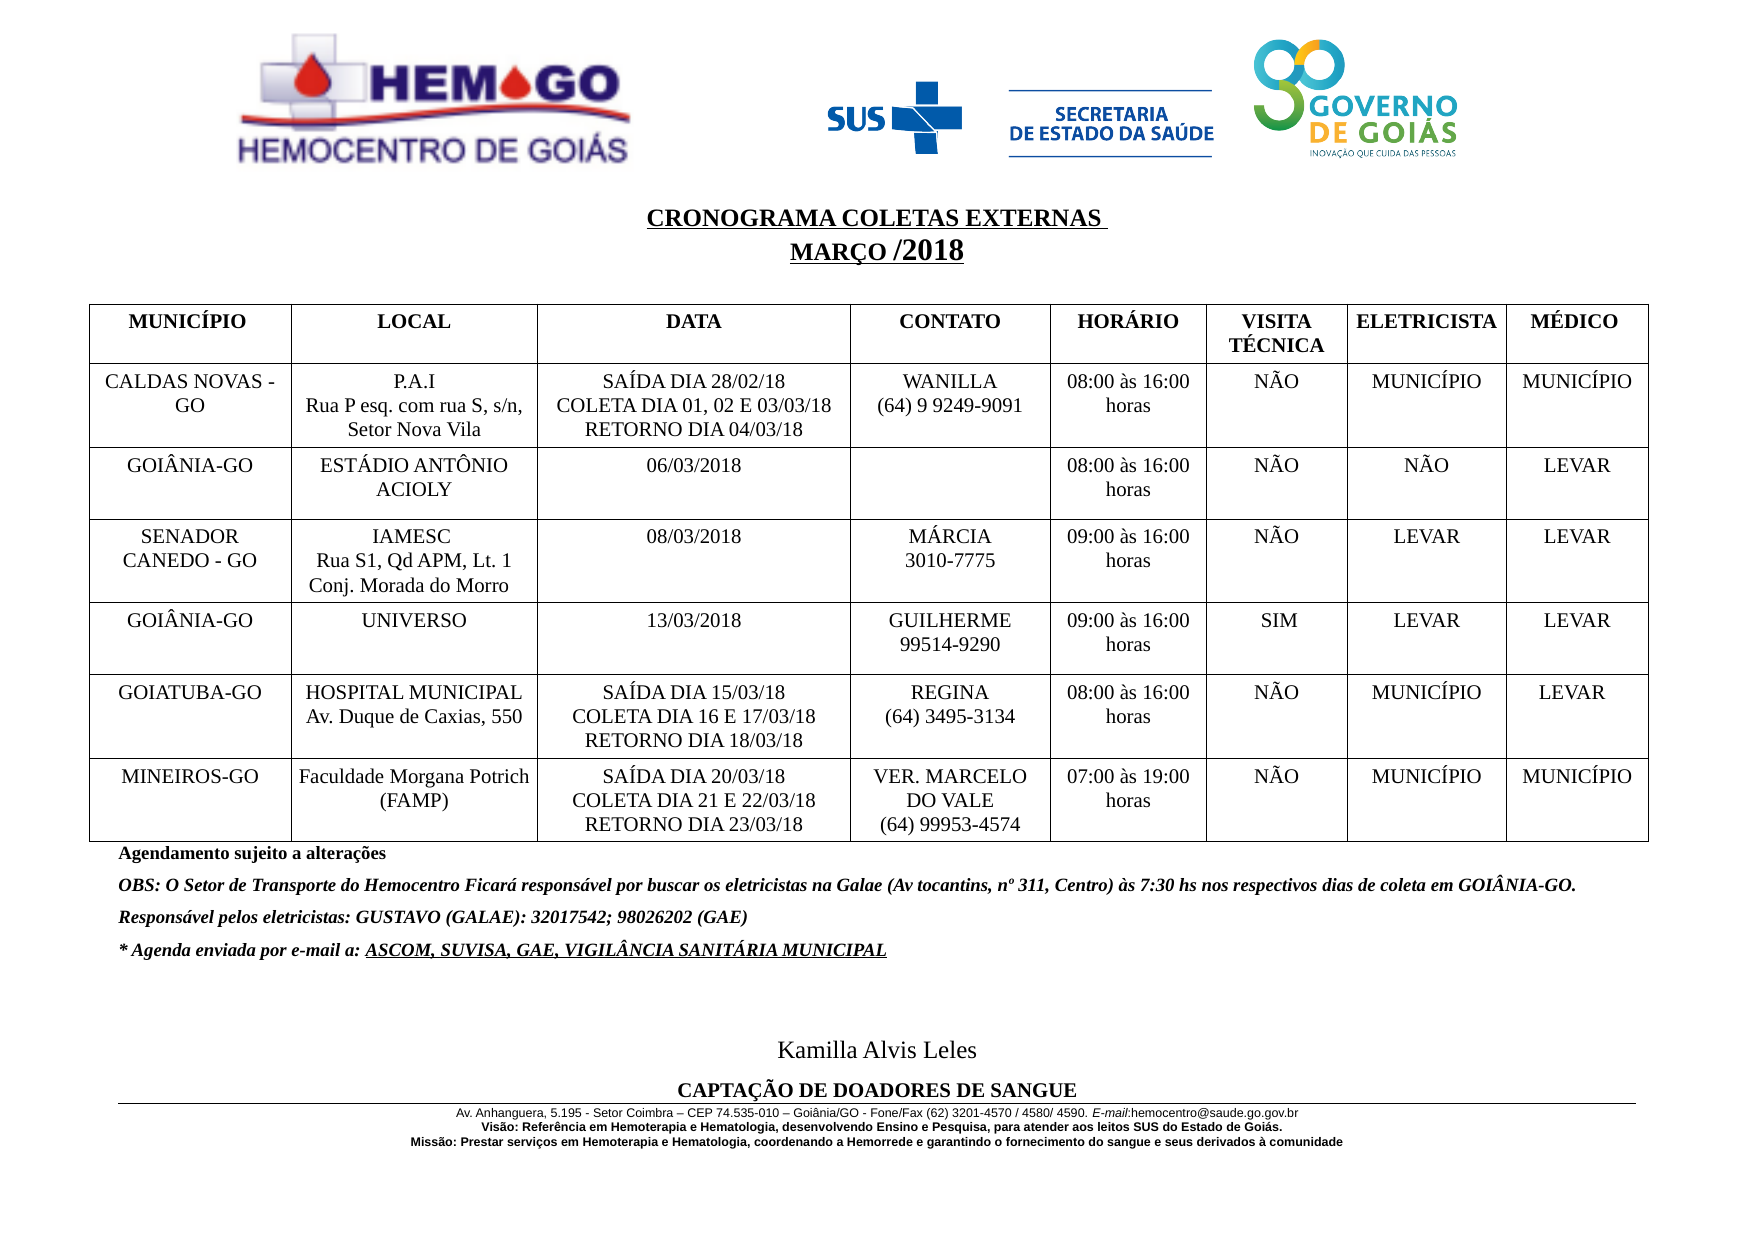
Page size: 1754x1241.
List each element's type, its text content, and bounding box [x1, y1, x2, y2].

table_cell SAÍDA DIA 20/03/18 COLETA DIA 21 E 22/03/18 RETORNO DIA 23/03/18 [538, 759, 850, 841]
table_cell MINEIROS-GO [90, 759, 291, 841]
table_cell LEVAR [1507, 448, 1648, 518]
text Responsável pelos eletricistas: GUSTAVO (GALAE): 32017542; 98026202 (GAE) [118, 906, 1636, 928]
table_cell 13/03/2018 [538, 603, 850, 674]
table_header MÉDICO [1507, 305, 1648, 363]
table_cell NÃO [1207, 675, 1347, 758]
table_cell 09:00 às 16:00 horas [1051, 520, 1206, 602]
table_cell [851, 448, 1050, 518]
text MARÇO /2018 [118, 232, 1636, 267]
text CRONOGRAMA COLETAS EXTERNAS [118, 203, 1636, 232]
table_cell WANILLA (64) 9 9249-9091 [851, 364, 1050, 447]
table_cell 06/03/2018 [538, 448, 850, 518]
table_cell NÃO [1207, 364, 1347, 447]
table_header DATA [538, 305, 850, 363]
table_header ELETRICISTA [1348, 305, 1506, 363]
table_cell NÃO [1207, 520, 1347, 602]
table_cell GOIATUBA-GO [90, 675, 291, 758]
table_cell NÃO [1348, 448, 1506, 518]
table_cell IAMESC Rua S1, Qd APM, Lt. 1 Conj. Morada do Morro [292, 520, 537, 602]
table_cell LEVAR [1507, 603, 1648, 674]
table_cell MUNICÍPIO [1507, 759, 1648, 841]
table_cell 08:00 às 16:00 horas [1051, 364, 1206, 447]
table_cell SIM [1207, 603, 1347, 674]
table_header HORÁRIO [1051, 305, 1206, 363]
table_cell LEVAR [1348, 603, 1506, 674]
table_cell LEVAR [1348, 520, 1506, 602]
table_cell MUNICÍPIO [1348, 675, 1506, 758]
table_cell GOIÂNIA-GO [90, 603, 291, 674]
picture [771, 29, 1530, 177]
table_header CONTATO [851, 305, 1050, 363]
table_cell 09:00 às 16:00 horas [1051, 603, 1206, 674]
text CAPTAÇÃO DE DOADORES DE SANGUE [118, 1078, 1636, 1102]
table_cell 08/03/2018 [538, 520, 850, 602]
table_cell MUNICÍPIO [1507, 364, 1648, 447]
table_cell SAÍDA DIA 28/02/18 COLETA DIA 01, 02 E 03/03/18 RETORNO DIA 04/03/18 [538, 364, 850, 447]
text Kamilla Alvis Leles [118, 1035, 1636, 1064]
table_cell LEVAR [1507, 675, 1648, 758]
table_cell 08:00 às 16:00 horas [1051, 675, 1206, 758]
table_cell NÃO [1207, 448, 1347, 518]
table_cell Faculdade Morgana Potrich (FAMP) [292, 759, 537, 841]
picture [235, 32, 670, 190]
table_cell VER. MARCELO DO VALE (64) 99953-4574 [851, 759, 1050, 841]
table_cell MUNICÍPIO [1348, 759, 1506, 841]
text Av. Anhanguera, 5.195 - Setor Coimbra – CEP 74.535-010 – Goiânia/GO - Fone/Fax (62) 3201-4570 / 4580/ 4590. E-mail:hemocentro@saude.go.gov.br [118, 1104, 1636, 1120]
table_cell GUILHERME 99514-9290 [851, 603, 1050, 674]
table_cell CALDAS NOVAS - GO [90, 364, 291, 447]
table_cell SENADOR CANEDO - GO [90, 520, 291, 602]
table_header LOCAL [292, 305, 537, 363]
table_cell UNIVERSO [292, 603, 537, 674]
table_cell GOIÂNIA-GO [90, 448, 291, 518]
table_cell 08:00 às 16:00 horas [1051, 448, 1206, 518]
table_cell SAÍDA DIA 15/03/18 COLETA DIA 16 E 17/03/18 RETORNO DIA 18/03/18 [538, 675, 850, 758]
text * Agenda enviada por e-mail a: ASCOM, SUVISA, GAE, VIGILÂNCIA SANITÁRIA MUNICIPAL [118, 938, 1636, 960]
text Visão: Referência em Hemoterapia e Hematologia, desenvolvendo Ensino e Pesquisa, para atender aos leitos SUS do Estado de Goiás. [118, 1120, 1636, 1134]
table_cell NÃO [1207, 759, 1347, 841]
text Missão: Prestar serviços em Hemoterapia e Hematologia, coordenando a Hemorrede e garantindo o fornecimento do sangue e seus derivados à comunidade [118, 1134, 1636, 1149]
table_cell 07:00 às 19:00 horas [1051, 759, 1206, 841]
table_header VISITA TÉCNICA [1207, 305, 1347, 363]
table_cell P.A.I Rua P esq. com rua S, s/n, Setor Nova Vila [292, 364, 537, 447]
table_cell LEVAR [1507, 520, 1648, 602]
table_cell ESTÁDIO ANTÔNIO ACIOLY [292, 448, 537, 518]
table_header MUNICÍPIO [90, 305, 291, 363]
table_cell HOSPITAL MUNICIPAL Av. Duque de Caxias, 550 [292, 675, 537, 758]
text OBS: O Setor de Transporte do Hemocentro Ficará responsável por buscar os eletricistas na Galae (Av tocantins, nº 311, Centro) às 7:30 hs nos respectivos dias de coleta em GOIÂNIA-GO. [118, 874, 1636, 895]
text Agendamento sujeito a alterações [118, 842, 1636, 863]
table_cell REGINA (64) 3495-3134 [851, 675, 1050, 758]
table_cell MUNICÍPIO [1348, 364, 1506, 447]
table_cell MÁRCIA 3010-7775 [851, 520, 1050, 602]
